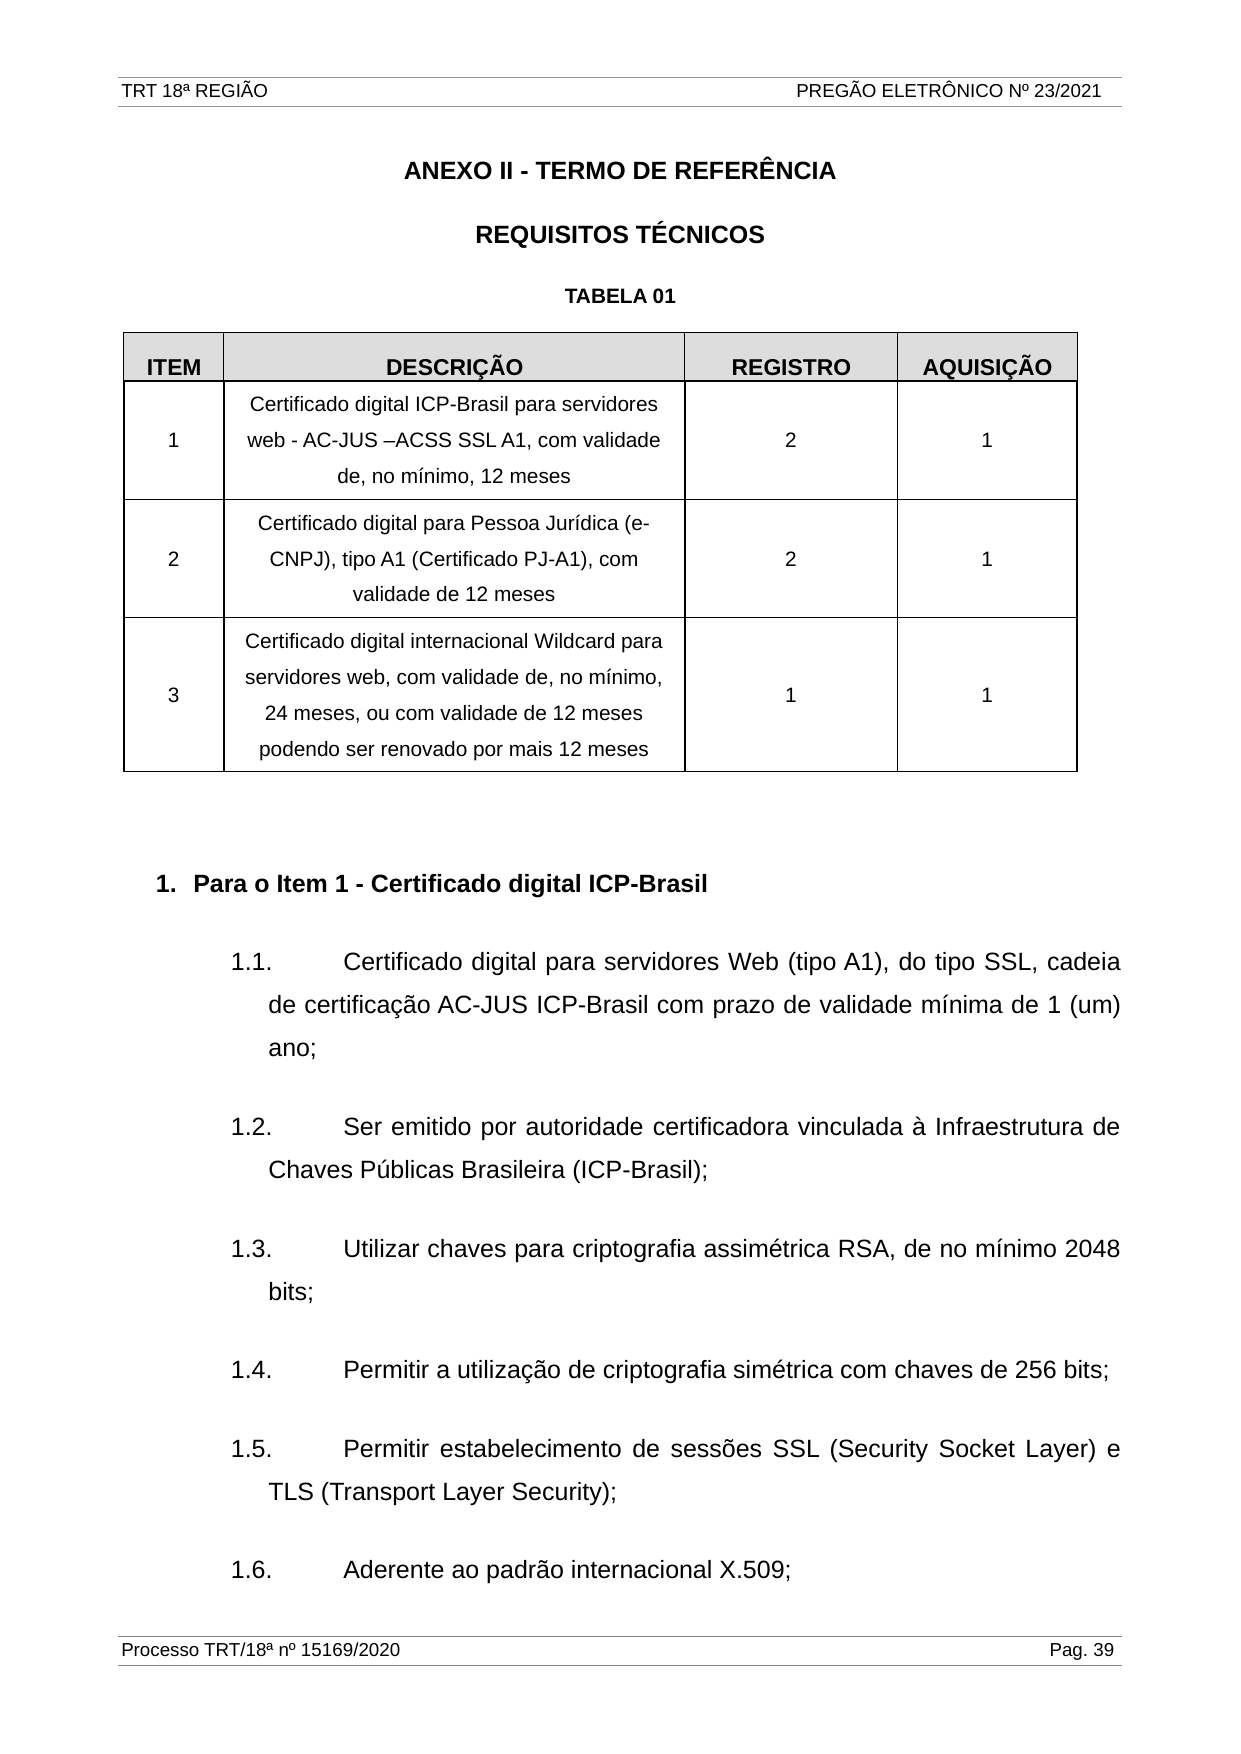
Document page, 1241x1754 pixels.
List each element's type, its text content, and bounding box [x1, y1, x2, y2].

table_cell 1 [686, 618, 897, 771]
text TABELA 01 [118, 284, 1122, 308]
text REQUISITOS TÉCNICOS [118, 220, 1122, 249]
table_header DESCRIÇÃO [224, 333, 684, 380]
table_cell Certificado digital para Pessoa Jurídica (e-CNPJ), tipo A1 (Certificado PJ-A1), com validade de 12 meses [225, 500, 684, 617]
table_cell Certificado digital internacional Wildcard para servidores web, com validade de, no mínimo, 24 meses, ou com validade de 12 meses podendo ser renovado por mais 12 meses [225, 618, 684, 771]
table_header AQUISIÇÃO [898, 333, 1077, 380]
table_cell 3 [125, 618, 223, 771]
table_cell 1 [125, 382, 223, 498]
list Permitir estabelecimento de sessões SSL (Security Socket Layer) e TLS (Transport Layer Security); [231, 1434, 1122, 1506]
list Permitir a utilização de criptografia simétrica com chaves de 256 bits; [231, 1355, 1122, 1384]
table_cell 2 [686, 500, 897, 617]
table_header ITEM [124, 333, 223, 380]
table_cell 1 [898, 618, 1076, 771]
table_cell 1 [898, 382, 1076, 498]
list Aderente ao padrão internacional X.509; [231, 1556, 1122, 1584]
list Utilizar chaves para criptografia assimétrica RSA, de no mínimo 2048 bits; [231, 1234, 1122, 1306]
table_cell 2 [125, 500, 223, 617]
table_header REGISTRO [685, 333, 897, 380]
list Certificado digital para servidores Web (tipo A1), do tipo SSL, cadeia de certificação AC-JUS ICP-Brasil com prazo de validade mínima de 1 (um) ano; [231, 947, 1122, 1062]
table_cell Certificado digital ICP-Brasil para servidores web - AC-JUS –ACSS SSL A1, com validade de, no mínimo, 12 meses [225, 382, 684, 498]
list Ser emitido por autoridade certificadora vinculada à Infraestrutura de Chaves Públicas Brasileira (ICP-Brasil); [231, 1112, 1122, 1184]
table_cell 2 [686, 382, 897, 498]
table_cell 1 [898, 500, 1076, 617]
text ANEXO II - TERMO DE REFERÊNCIA [118, 156, 1122, 185]
list Para o Item 1 - Certificado digital ICP-Brasil [156, 869, 1122, 897]
